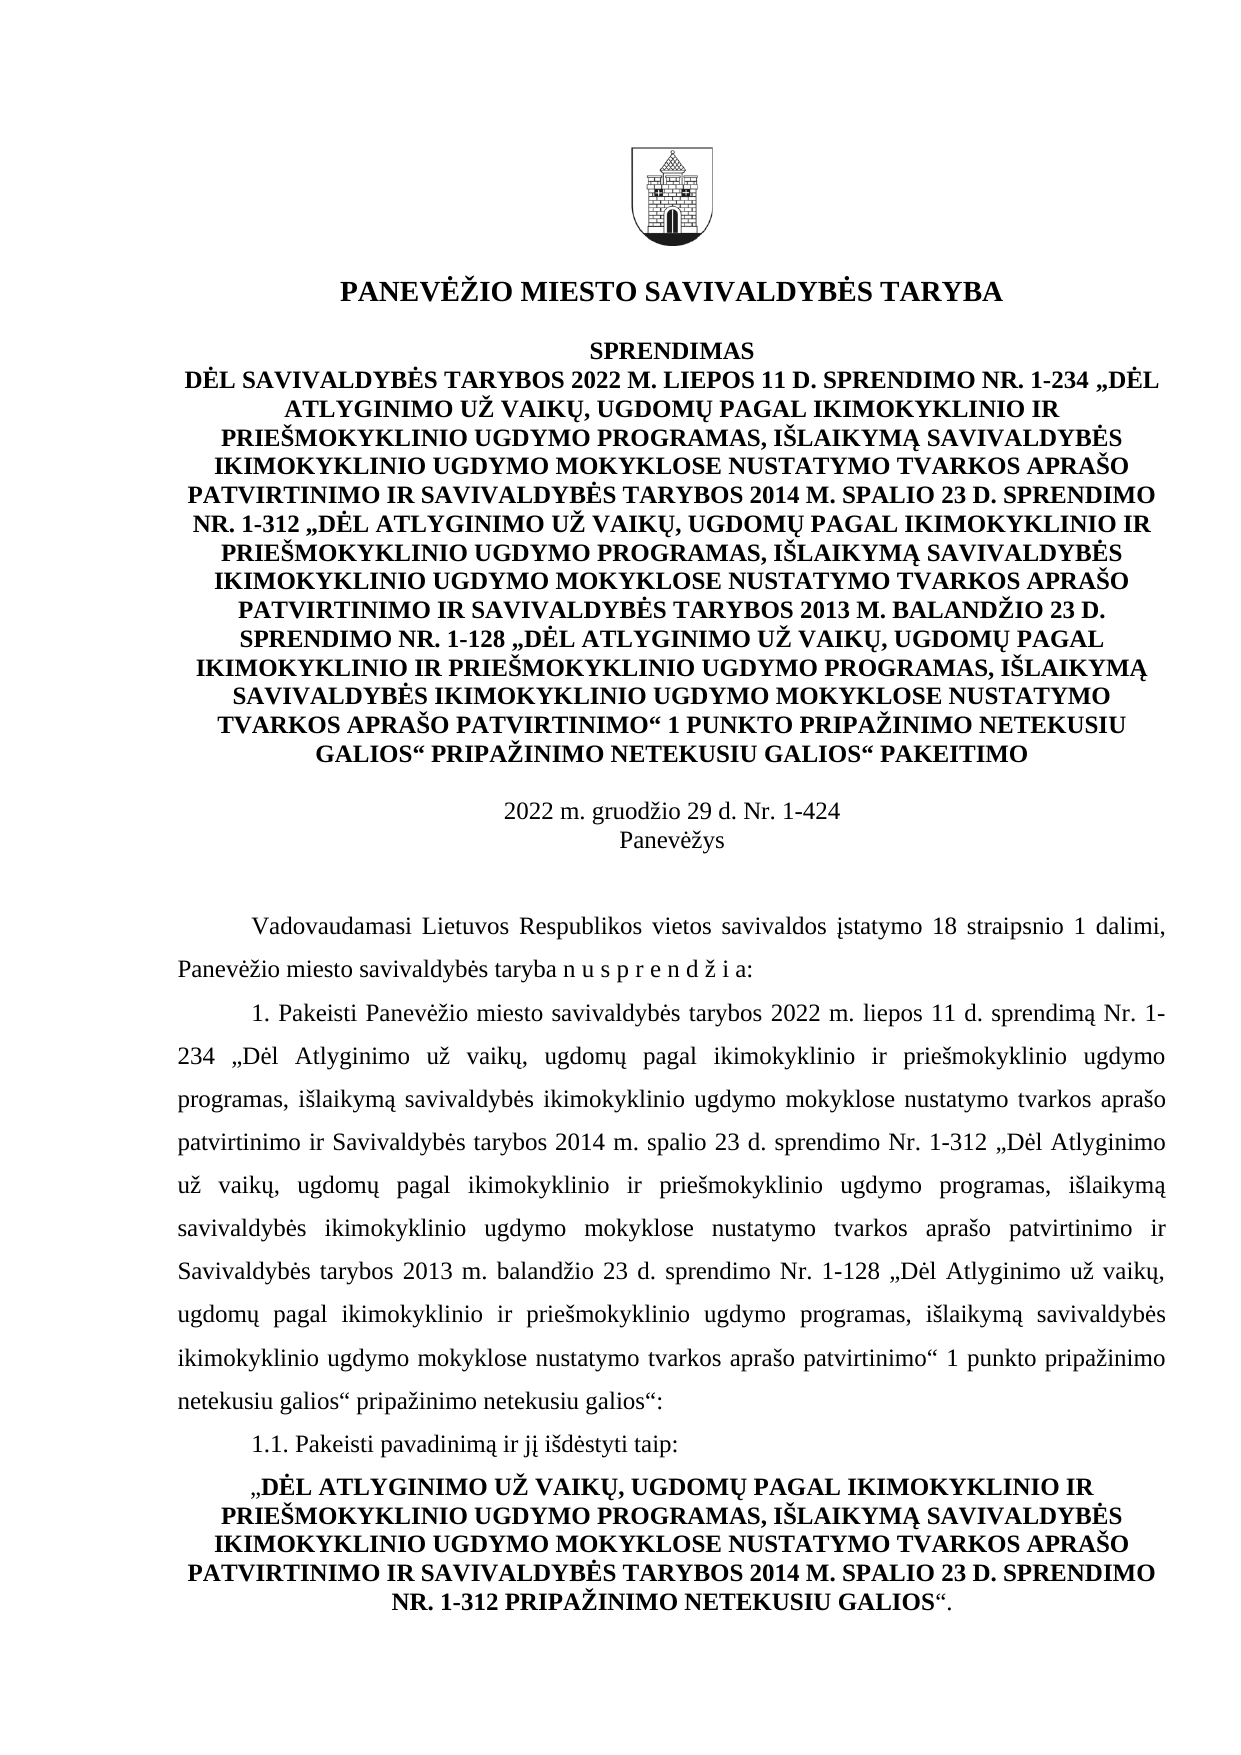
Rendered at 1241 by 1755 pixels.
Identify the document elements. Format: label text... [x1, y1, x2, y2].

text 1.1. Pakeisti pavadinimą ir jį išdėstyti taip: [177, 1429, 1167, 1458]
text Vadovaudamasi Lietuvos Respublikos vietos savivaldos įstatymo 18 straipsnio 1 dalimi, Panevėžio miesto savivaldybės taryba n u s p r e n d ž i a: [177, 911, 1167, 983]
text PANEVĖŽIO MIESTO SAVIVALDYBĖS TARYBA [177, 274, 1167, 308]
text DĖL SAVIVALDYBĖS TARYBOS 2022 M. LIEPOS 11 D. SPRENDIMO NR. 1-234 „DĖL ATLYGINIMO UŽ VAIKŲ, UGDOMŲ PAGAL IKIMOKYKLINIO IR PRIEŠMOKYKLINIO UGDYMO PROGRAMAS, IŠLAIKYMĄ SAVIVALDYBĖS IKIMOKYKLINIO UGDYMO MOKYKLOSE NUSTATYMO TVARKOS APRAŠO PATVIRTINIMO IR SAVIVALDYBĖS TARYBOS 2014 M. SPALIO 23 D. SPRENDIMO NR. 1-312 „DĖL ATLYGINIMO UŽ VAIKŲ, UGDOMŲ PAGAL IKIMOKYKLINIO IR PRIEŠMOKYKLINIO UGDYMO PROGRAMAS, IŠLAIKYMĄ SAVIVALDYBĖS IKIMOKYKLINIO UGDYMO MOKYKLOSE NUSTATYMO TVARKOS APRAŠO PATVIRTINIMO IR SAVIVALDYBĖS TARYBOS 2013 M. BALANDŽIO 23 D. SPRENDIMO NR. 1-128 „DĖL ATLYGINIMO UŽ VAIKŲ, UGDOMŲ PAGAL IKIMOKYKLINIO IR PRIEŠMOKYKLINIO UGDYMO PROGRAMAS, IŠLAIKYMĄ SAVIVALDYBĖS IKIMOKYKLINIO UGDYMO MOKYKLOSE NUSTATYMO TVARKOS APRAŠO PATVIRTINIMO“ 1 PUNKTO PRIPAŽINIMO NETEKUSIU GALIOS“ PRIPAŽINIMO NETEKUSIU GALIOS“ PAKEITIMO [177, 365, 1167, 768]
text 1. Pakeisti Panevėžio miesto savivaldybės tarybos 2022 m. liepos 11 d. sprendimą Nr. 1-234 „Dėl Atlyginimo už vaikų, ugdomų pagal ikimokyklinio ir priešmokyklinio ugdymo programas, išlaikymą savivaldybės ikimokyklinio ugdymo mokyklose nustatymo tvarkos aprašo patvirtinimo ir Savivaldybės tarybos 2014 m. spalio 23 d. sprendimo Nr. 1-312 „Dėl Atlyginimo už vaikų, ugdomų pagal ikimokyklinio ir priešmokyklinio ugdymo programas, išlaikymą savivaldybės ikimokyklinio ugdymo mokyklose nustatymo tvarkos aprašo patvirtinimo ir Savivaldybės tarybos 2013 m. balandžio 23 d. sprendimo Nr. 1-128 „Dėl Atlyginimo už vaikų, ugdomų pagal ikimokyklinio ir priešmokyklinio ugdymo programas, išlaikymą savivaldybės ikimokyklinio ugdymo mokyklose nustatymo tvarkos aprašo patvirtinimo“ 1 punkto pripažinimo netekusiu galios“ pripažinimo netekusiu galios“: [177, 998, 1167, 1414]
text 2022 m. gruodžio 29 d. Nr. 1-424 [177, 796, 1167, 825]
text „DĖL ATLYGINIMO UŽ VAIKŲ, UGDOMŲ PAGAL IKIMOKYKLINIO IR PRIEŠMOKYKLINIO UGDYMO PROGRAMAS, IŠLAIKYMĄ SAVIVALDYBĖS IKIMOKYKLINIO UGDYMO MOKYKLOSE NUSTATYMO TVARKOS APRAŠO PATVIRTINIMO IR SAVIVALDYBĖS TARYBOS 2014 M. SPALIO 23 D. SPRENDIMO NR. 1-312 PRIPAŽINIMO NETEKUSIU GALIOS“. [177, 1472, 1167, 1616]
subtitle SPRENDIMAS [177, 336, 1167, 365]
subtitle Panevėžys [177, 825, 1167, 854]
